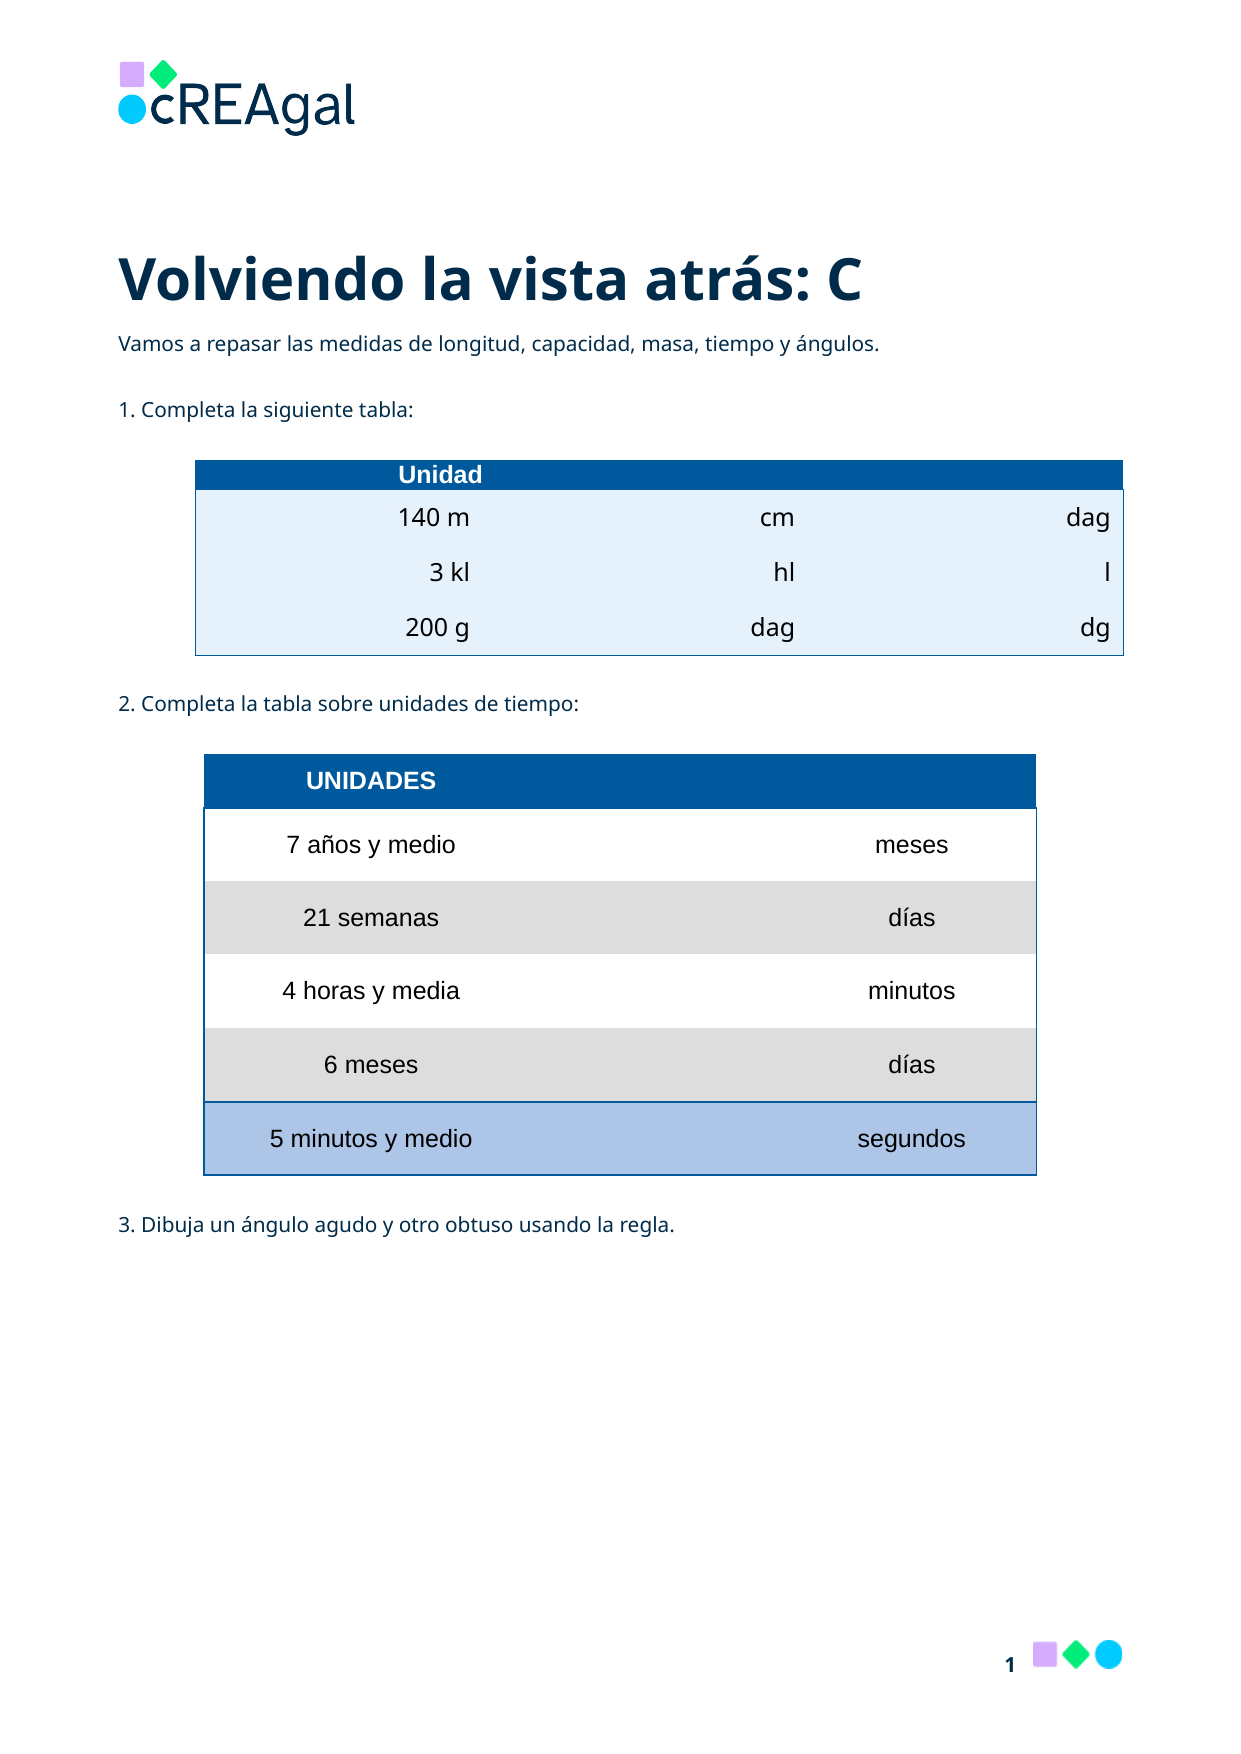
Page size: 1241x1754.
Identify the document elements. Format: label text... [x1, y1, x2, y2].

table_cell hl [483, 544, 808, 599]
picture [1033, 1640, 1106, 1669]
table_header [538, 754, 1036, 807]
table_cell 140 m [196, 490, 483, 544]
table_cell meses [538, 809, 1036, 881]
table_header UNIDADES [204, 754, 538, 807]
table_header [483, 460, 808, 489]
text 2. Completa la tabla sobre unidades de tiempo: [118, 689, 1122, 717]
text 1. Completa la siguiente tabla: [118, 395, 1122, 423]
table_header [808, 460, 1123, 489]
table_cell 200 g [196, 599, 483, 655]
table_cell dag [808, 490, 1123, 544]
table_cell días [538, 1028, 1036, 1101]
table_cell l [808, 544, 1123, 599]
text Vamos a repasar las medidas de longitud, capacidad, masa, tiempo y ángulos. [118, 329, 1122, 358]
text 3. Dibuja un ángulo agudo y otro obtuso usando la regla. [118, 1210, 1122, 1238]
table_cell 3 kl [196, 544, 483, 599]
table_cell 6 meses [205, 1028, 538, 1101]
picture [1113, 1640, 1123, 1651]
table_cell 21 semanas [205, 881, 538, 954]
table_cell 7 años y medio [205, 809, 538, 881]
table_cell dg [808, 599, 1123, 655]
subtitle Volviendo la vista atrás: C [118, 238, 1122, 318]
table_cell segundos [538, 1103, 1036, 1174]
table_cell dag [483, 599, 808, 655]
table_cell cm [483, 490, 808, 544]
picture [118, 60, 355, 136]
picture [1112, 1657, 1123, 1669]
table_cell días [538, 881, 1036, 954]
table_cell 4 horas y media [205, 954, 538, 1027]
table_cell 5 minutos y medio [205, 1103, 538, 1174]
table_cell minutos [538, 954, 1036, 1027]
table_header Unidad [195, 460, 483, 489]
